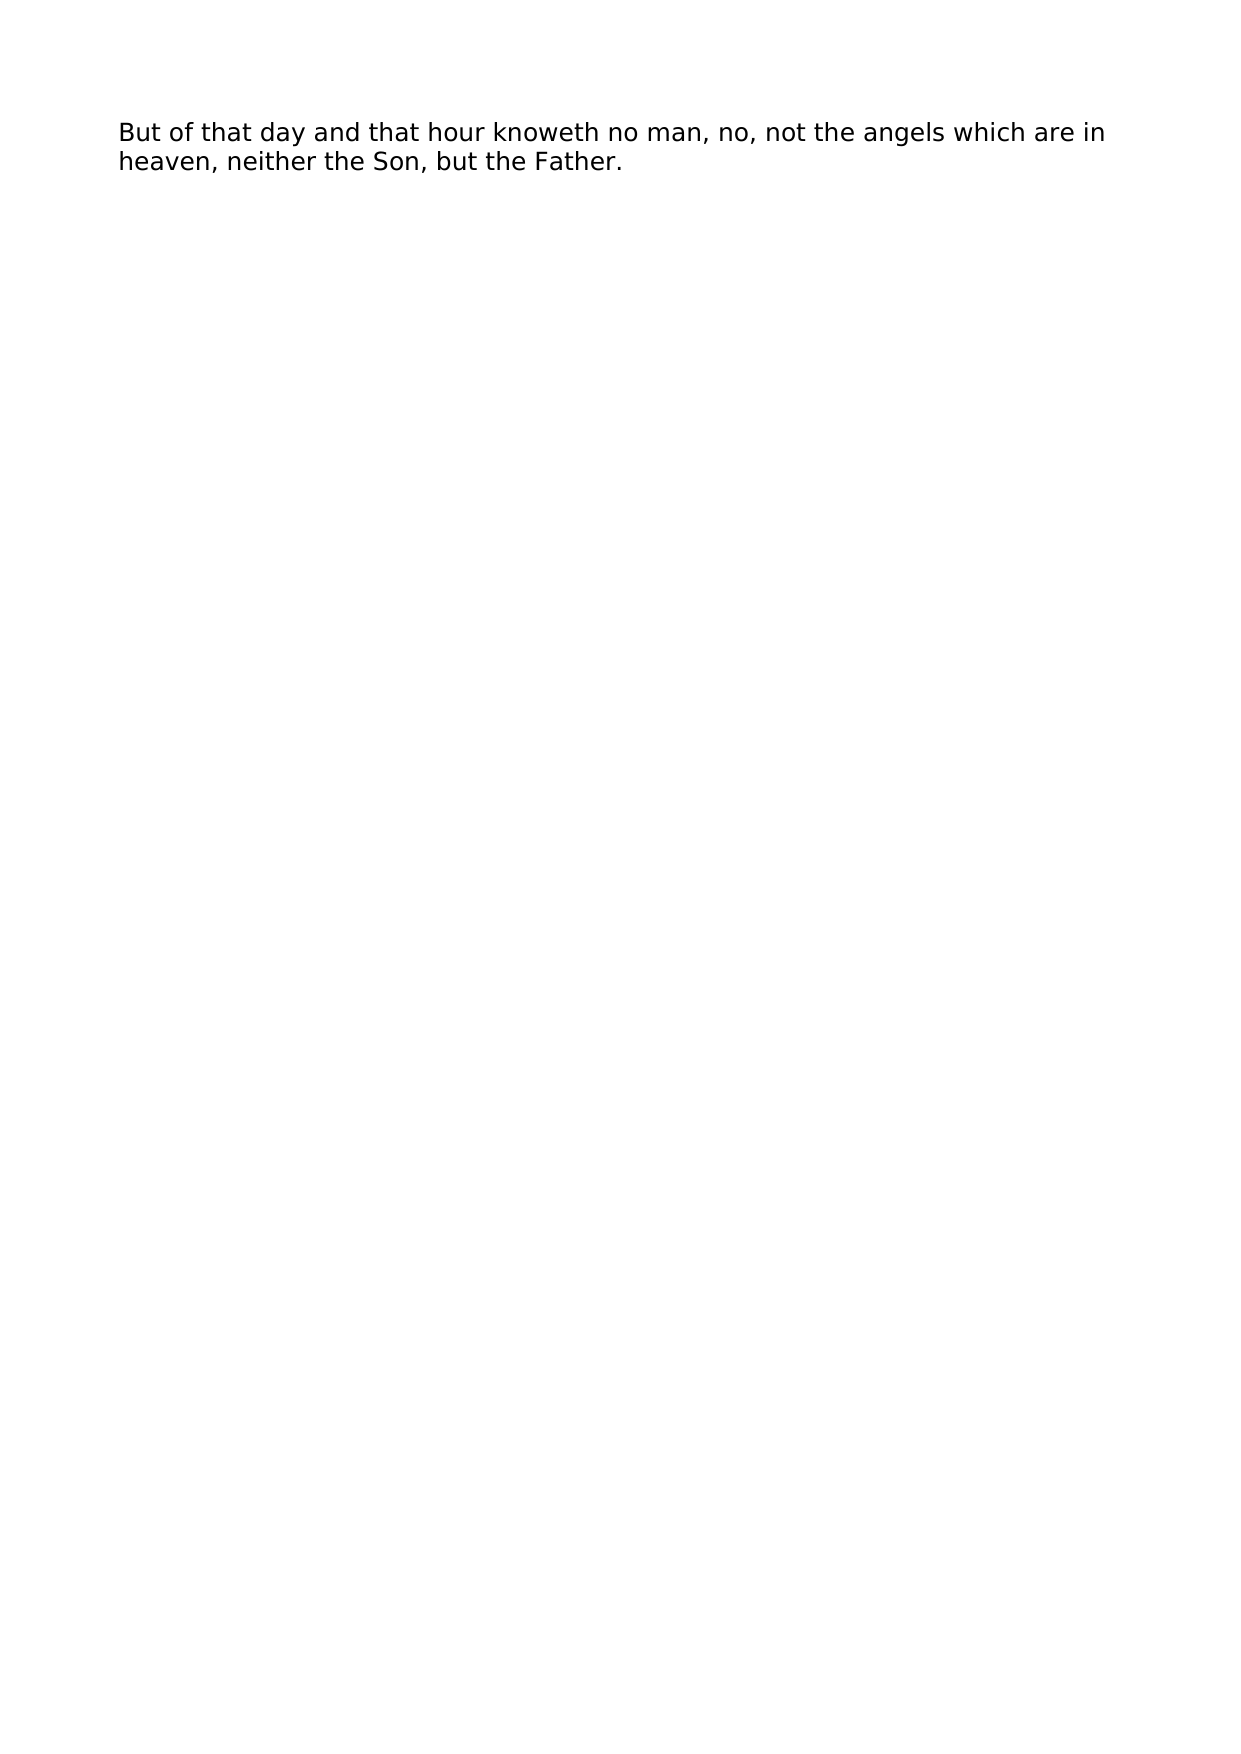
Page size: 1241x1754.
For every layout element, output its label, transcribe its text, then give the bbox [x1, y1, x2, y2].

text But of that day and that hour knoweth no man, no, not the angels which are in heaven, neither the Son, but the Father. [118, 118, 1122, 176]
